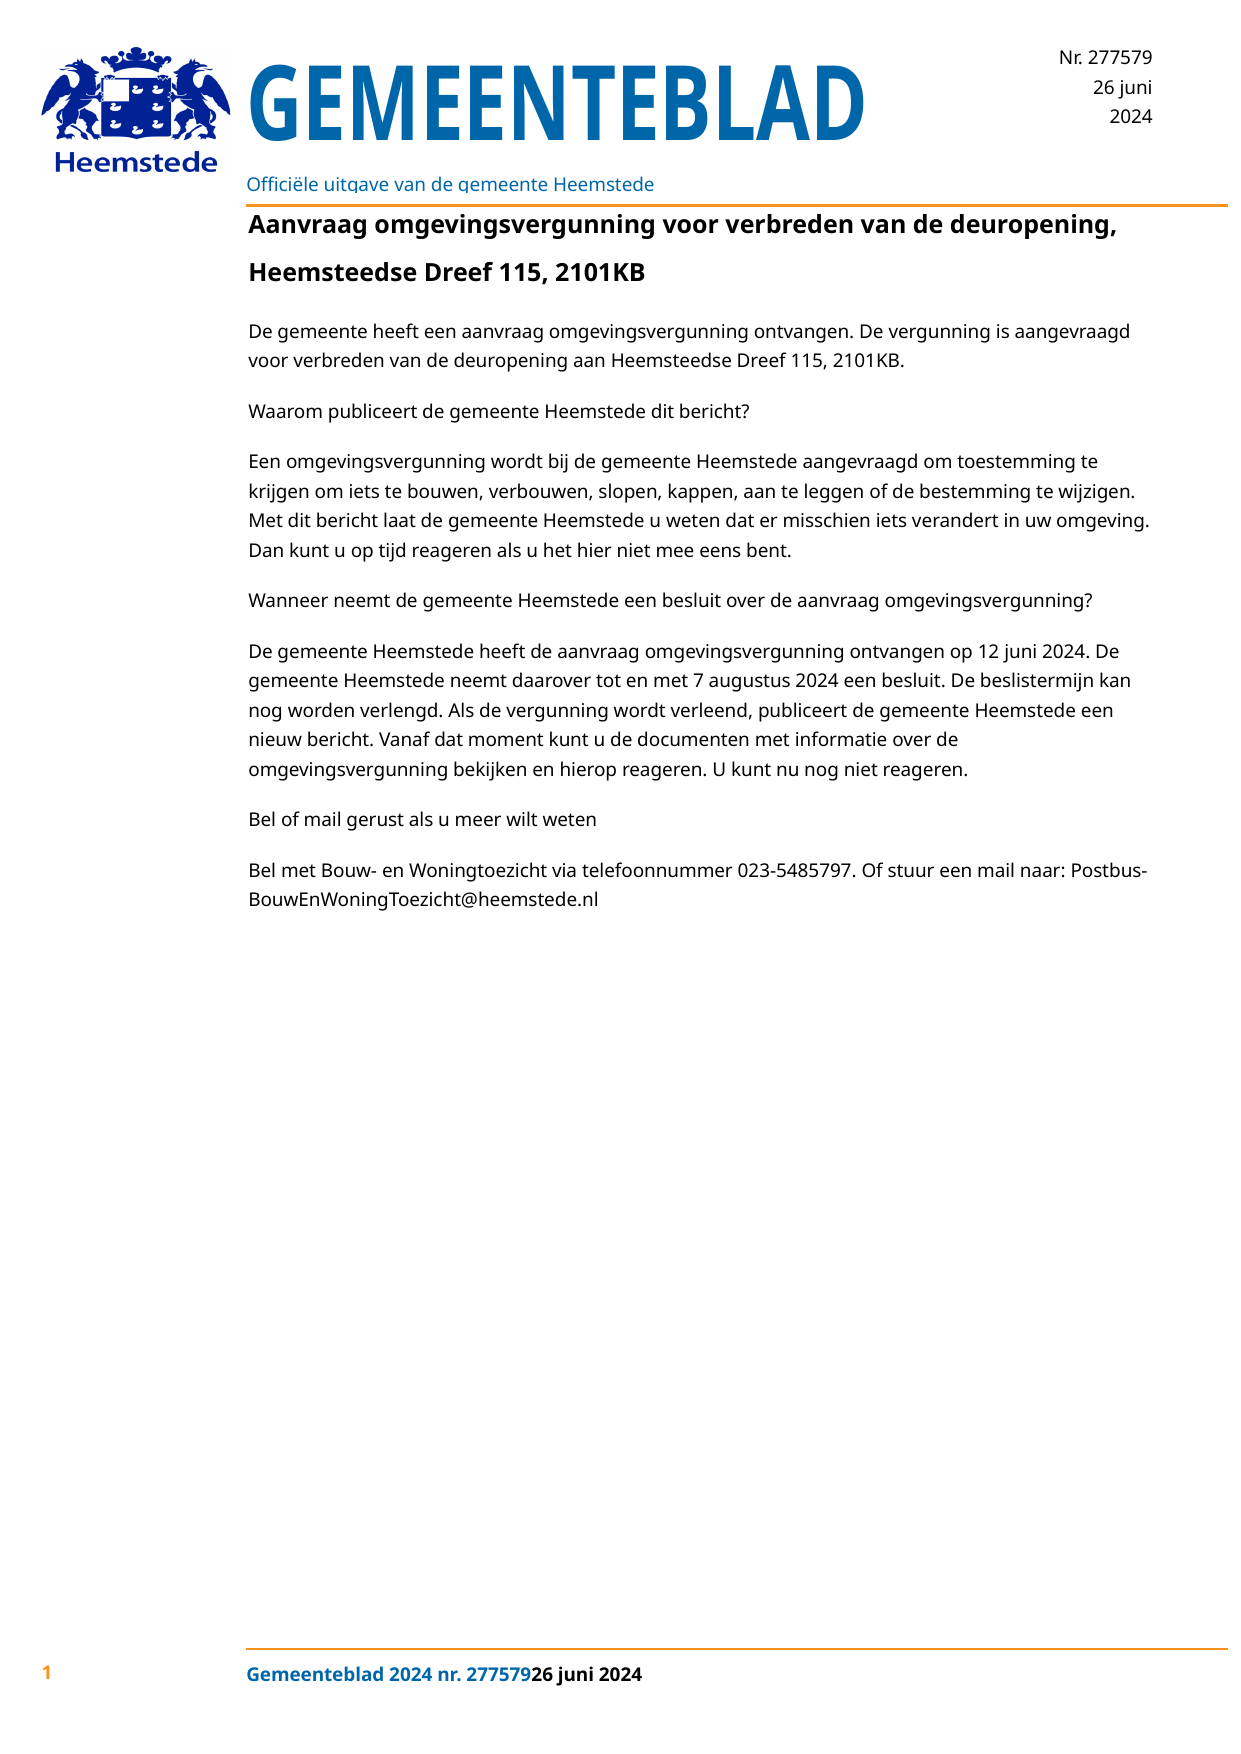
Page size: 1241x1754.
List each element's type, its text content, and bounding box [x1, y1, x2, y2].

text Waarom publiceert de gemeente Heemstede dit bericht? [248, 398, 1152, 424]
text De gemeente heeft een aanvraag omgevingsvergunning ontvangen. De vergunning is aangevraagd voor verbreden van de deuropening aan Heemsteedse Dreef 115, 2101KB. [248, 318, 1152, 373]
text Bel met Bouw- en Woningtoezicht via telefoonnummer 023-5485797. Of stuur een mail naar: Postbus-BouwEnWoningToezicht@heemstede.nl [248, 857, 1152, 912]
text Bel of mail gerust als u meer wilt weten [248, 807, 1152, 832]
picture [41, 47, 231, 172]
text Aanvraag omgevingsvergunning voor verbreden van de deuropening, Heemsteedse Dreef 115, 2101KB [248, 207, 1152, 288]
text Wanneer neemt de gemeente Heemstede een besluit over de aanvraag omgevingsvergunning? [248, 587, 1152, 613]
text Een omgevingsvergunning wordt bij de gemeente Heemstede aangevraagd om toestemming te krijgen om iets te bouwen, verbouwen, slopen, kappen, aan te leggen of de bestemming te wijzigen. Met dit bericht laat de gemeente Heemstede u weten dat er misschien iets verandert in uw omgeving. Dan kunt u op tijd reageren als u het hier niet mee eens bent. [248, 448, 1152, 563]
text De gemeente Heemstede heeft de aanvraag omgevingsvergunning ontvangen op 12 juni 2024. De gemeente Heemstede neemt daarover tot en met 7 augustus 2024 een besluit. De beslistermijn kan nog worden verlengd. Als de vergunning wordt verleend, publiceert de gemeente Heemstede een nieuw bericht. Vanaf dat moment kunt u de documenten met informatie over de omgevingsvergunning bekijken en hierop reageren. U kunt nu nog niet reageren. [248, 638, 1152, 782]
